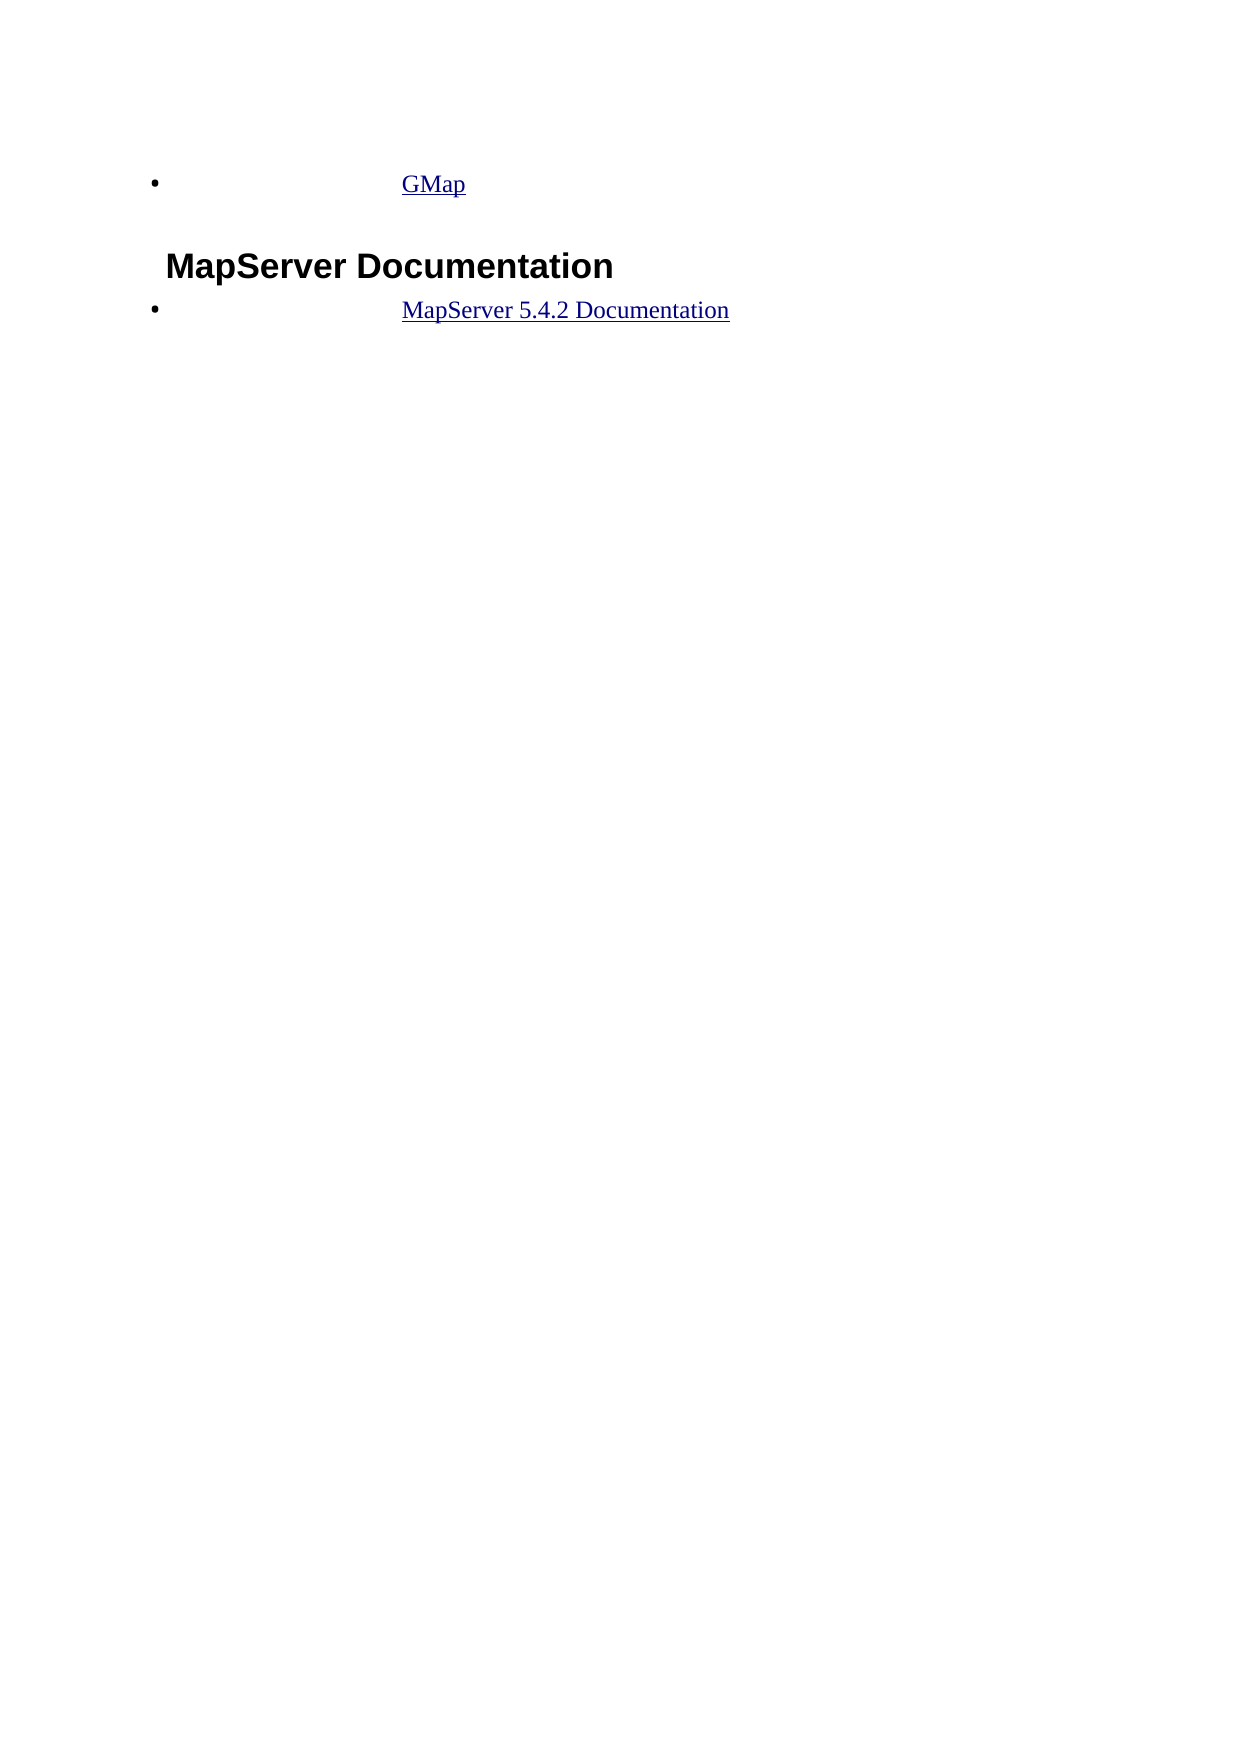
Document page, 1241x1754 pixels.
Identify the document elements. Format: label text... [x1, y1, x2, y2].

list MapServer 5.4.2 Documentation [150, 292, 1075, 326]
subtitle MapServer Documentation [165, 245, 1075, 286]
list GMap [150, 165, 1075, 199]
